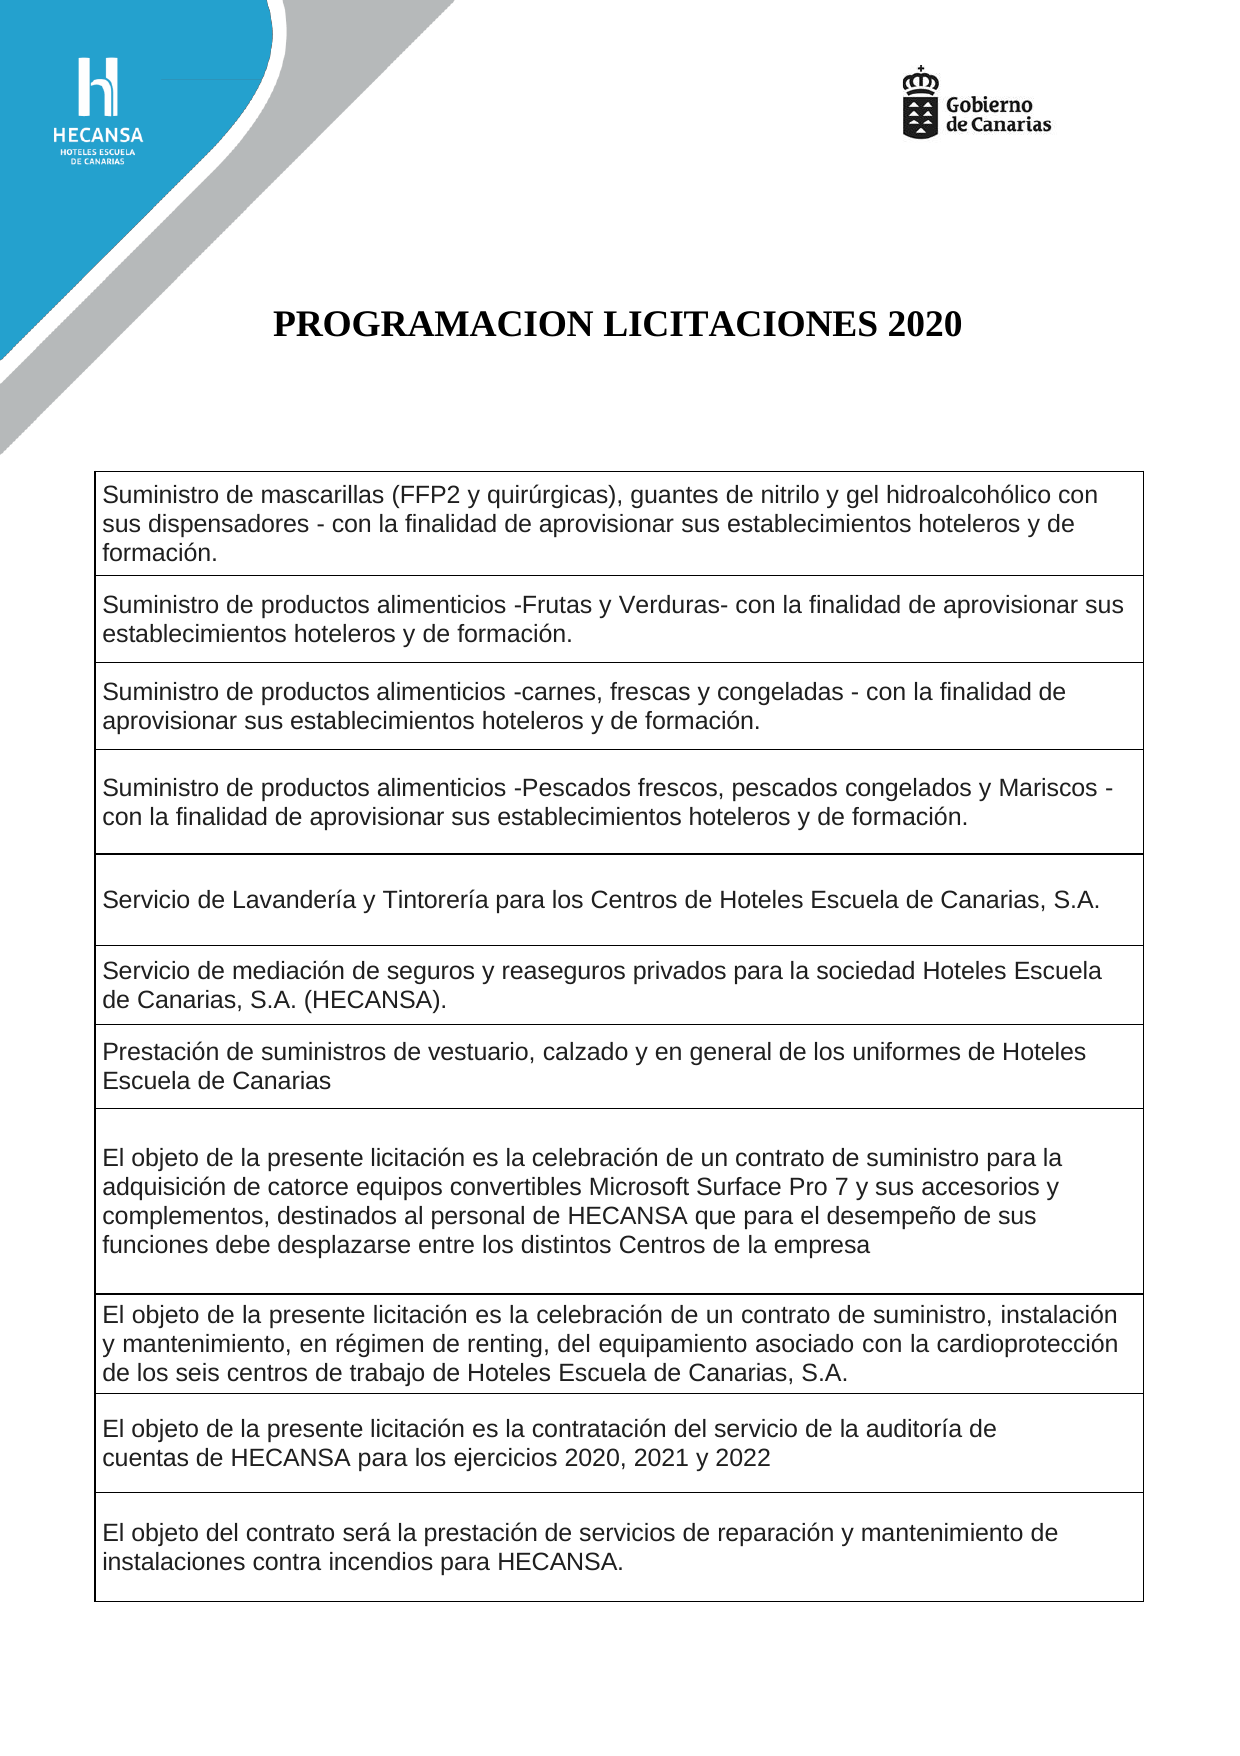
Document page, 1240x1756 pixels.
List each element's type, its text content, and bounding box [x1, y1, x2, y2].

table_cell Suministro de productos alimenticios -Pescados frescos, pescados congelados y Mariscos - con la finalidad de aprovisionar sus establecimientos hoteleros y de formación. [96, 750, 1143, 853]
table_cell El objeto de la presente licitación es la contratación del servicio de la auditoría de cuentas de HECANSA para los ejercicios 2020, 2021 y 2022 [96, 1394, 1143, 1492]
table_cell El objeto del contrato será la prestación de servicios de reparación y mantenimiento de instalaciones contra incendios para HECANSA. [96, 1493, 1143, 1601]
table_cell El objeto de la presente licitación es la celebración de un contrato de suministro para la adquisición de catorce equipos convertibles Microsoft Surface Pro 7 y sus accesorios y complementos, destinados al personal de HECANSA que para el desempeño de sus funciones debe desplazarse entre los distintos Centros de la empresa [96, 1109, 1143, 1293]
table_cell Prestación de suministros de vestuario, calzado y en general de los uniformes de Hoteles Escuela de Canarias [96, 1025, 1143, 1108]
table_cell Servicio de mediación de seguros y reaseguros privados para la sociedad Hoteles Escuela de Canarias, S.A. (HECANSA). [96, 946, 1143, 1024]
table_cell Suministro de productos alimenticios -carnes, frescas y congeladas - con la finalidad de aprovisionar sus establecimientos hoteleros y de formación. [96, 663, 1143, 749]
table_cell Suministro de productos alimenticios -Frutas y Verduras- con la finalidad de aprovisionar sus establecimientos hoteleros y de formación. [96, 576, 1143, 662]
table_cell El objeto de la presente licitación es la celebración de un contrato de suministro, instalación y mantenimiento, en régimen de renting, del equipamiento asociado con la cardioprotección de los seis centros de trabajo de Hoteles Escuela de Canarias, S.A. [96, 1295, 1143, 1392]
table_header Suministro de mascarillas (FFP2 y quirúrgicas), guantes de nitrilo y gel hidroalcohólico con sus dispensadores - con la finalidad de aprovisionar sus establecimientos hoteleros y de formación. [96, 570, 1143, 575]
table_cell Servicio de Lavandería y Tintorería para los Centros de Hoteles Escuela de Canarias, S.A. [96, 855, 1143, 945]
